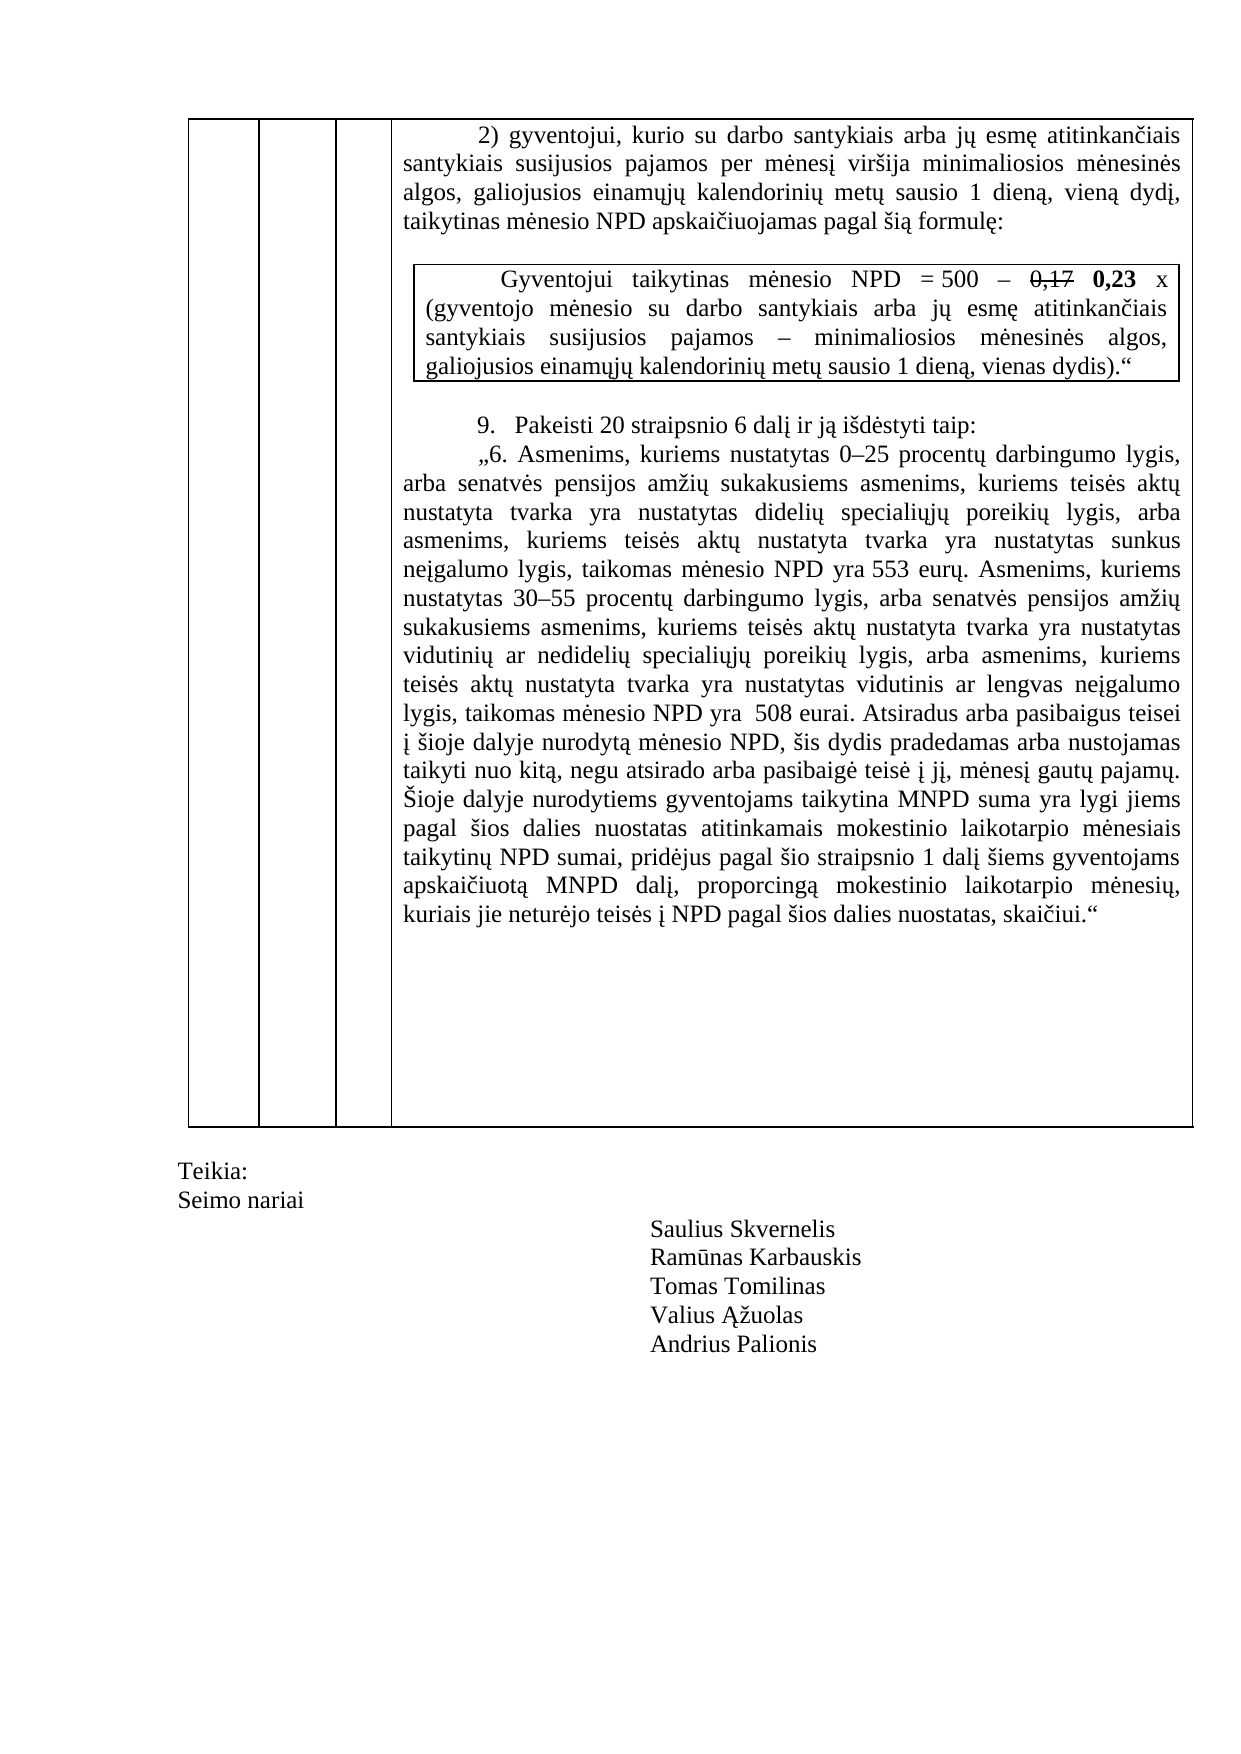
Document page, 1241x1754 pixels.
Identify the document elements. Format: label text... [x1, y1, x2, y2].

text Tomas Tomilinas [650, 1271, 1181, 1300]
text Teikia: [177, 1156, 1181, 1185]
text Seimo nariai [177, 1185, 1181, 1214]
text Andrius Palionis [650, 1329, 1181, 1415]
table_cell 2) gyventojui, kurio su darbo santykiais arba jų esmę atitinkančiais santykiais susijusios pajamos per mėnesį viršija minimaliosios mėnesinės algos, galiojusios einamųjų kalendorinių metų sausio 1 dieną, vieną dydį, taikytinas mėnesio NPD apskaičiuojamas pagal šią formulę: 9. Pakeisti 20 straipsnio 6 dalį ir ją išdėstyti taip: „6. Asmenims, kuriems nustatytas 0–25 procentų darbingumo lygis, arba senatvės pensijos amžių sukakusiems asmenims, kuriems teisės aktų nustatyta tvarka yra nustatytas didelių specialiųjų poreikių lygis, arba asmenims, kuriems teisės aktų nustatyta tvarka yra nustatytas sunkus neįgalumo lygis, taikomas mėnesio NPD yra 553 eurų. Asmenims, kuriems nustatytas 30–55 procentų darbingumo lygis, arba senatvės pensijos amžių sukakusiems asmenims, kuriems teisės aktų nustatyta tvarka yra nustatytas vidutinių ar nedidelių specialiųjų poreikių lygis, arba asmenims, kuriems teisės aktų nustatyta tvarka yra nustatytas vidutinis ar lengvas neįgalumo lygis, taikomas mėnesio NPD yra 508 eurai. Atsiradus arba pasibaigus teisei į šioje dalyje nurodytą mėnesio NPD, šis dydis pradedamas arba nustojamas taikyti nuo kitą, negu atsirado arba pasibaigė teisė į jį, mėnesį gautų pajamų. Šioje dalyje nurodytiems gyventojams taikytina MNPD suma yra lygi jiems pagal šios dalies nuostatas atitinkamais mokestinio laikotarpio mėnesiais taikytinų NPD sumai, pridėjus pagal šio straipsnio 1 dalį šiems gyventojams apskaičiuotą MNPD dalį, proporcingą mokestinio laikotarpio mėnesių, kuriais jie neturėjo teisės į NPD pagal šios dalies nuostatas, skaičiui.“ [392, 120, 1192, 1126]
table_cell [189, 120, 258, 1126]
table_header Gyventojui taikytinas mėnesio NPD = 500 – 0,17 0,23 x (gyventojo mėnesio su darbo santykiais arba jų esmę atitinkančiais santykiais susijusios pajamos – minimaliosios mėnesinės algos, galiojusios einamųjų kalendorinių metų sausio 1 dieną, vienas dydis).“ [415, 265, 1178, 379]
text Ramūnas Karbauskis [650, 1242, 1181, 1271]
text Saulius Skvernelis [650, 1214, 1181, 1242]
text Valius Ąžuolas [650, 1300, 1181, 1329]
table_cell [260, 120, 335, 1126]
table_cell [337, 120, 391, 1126]
